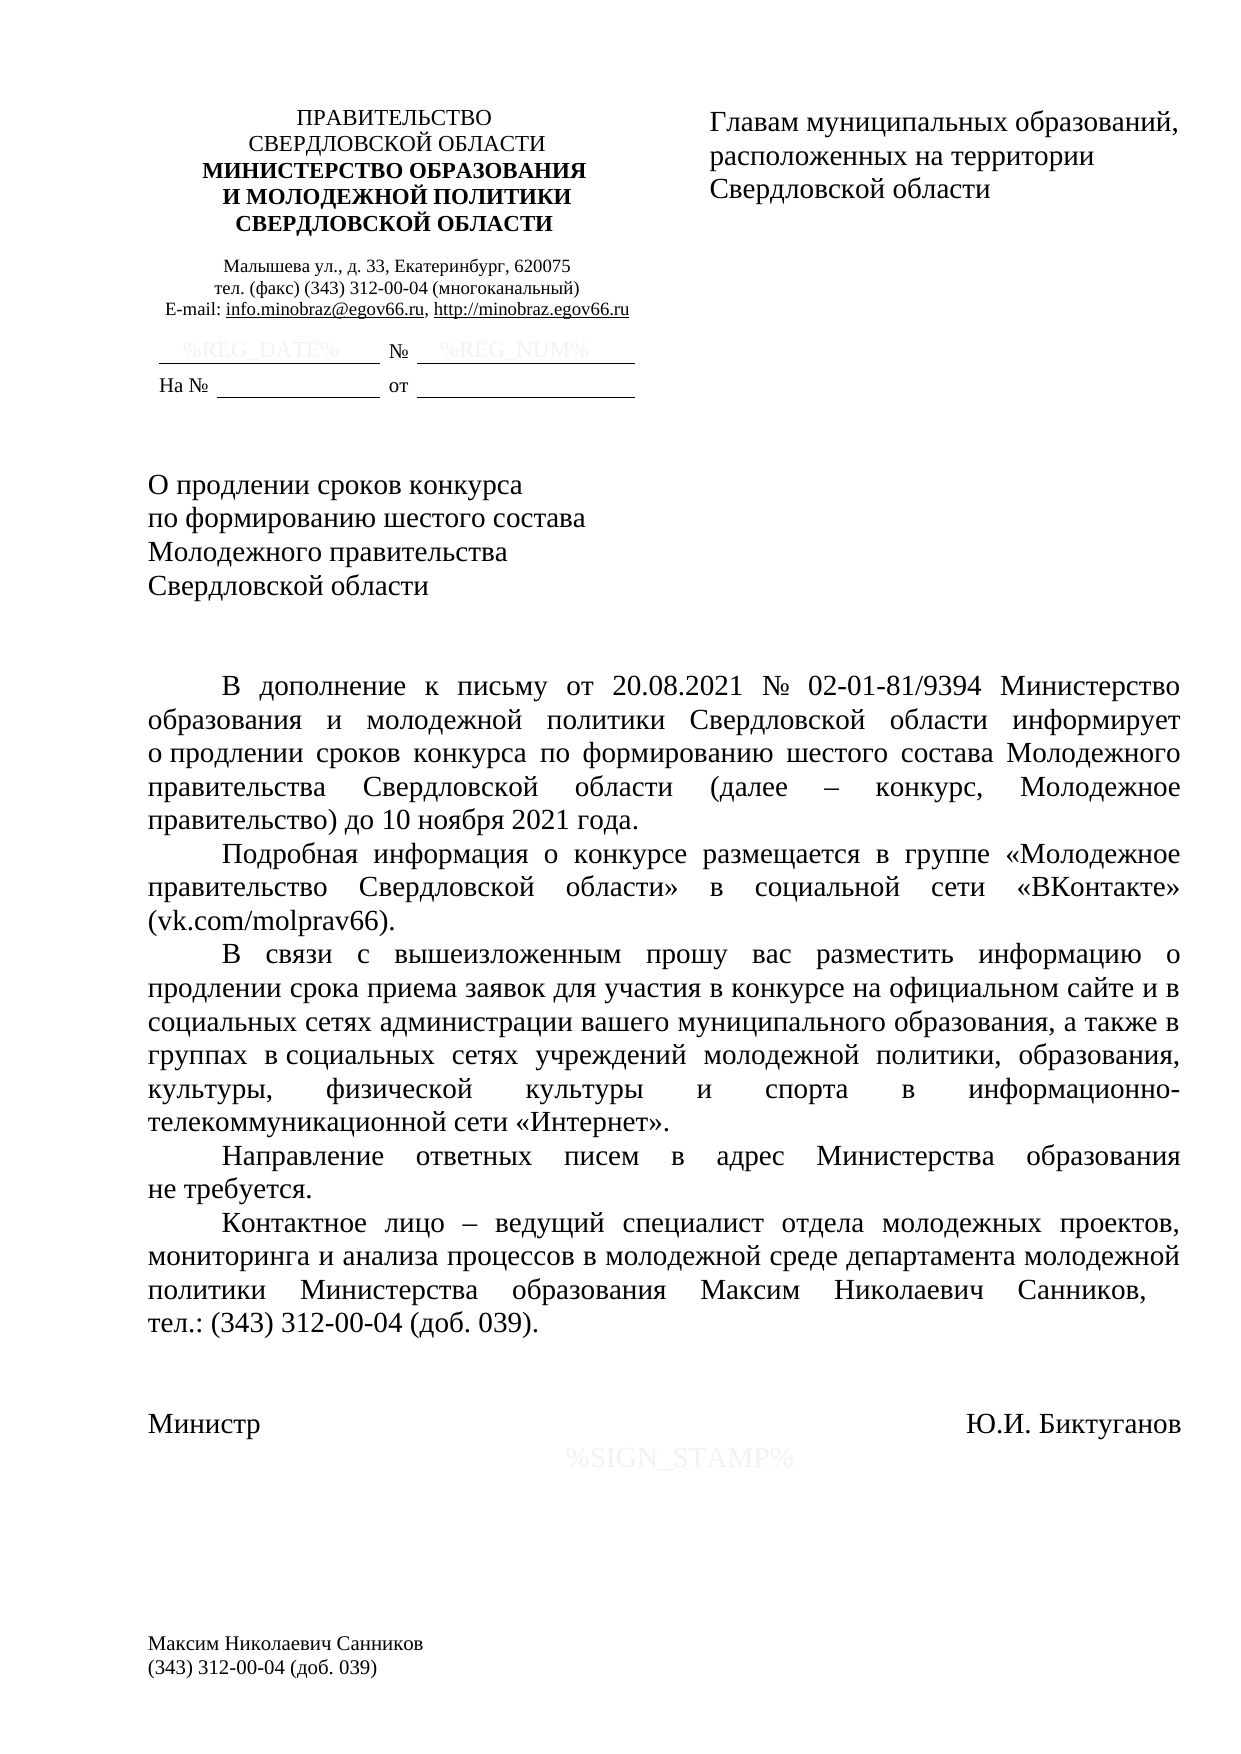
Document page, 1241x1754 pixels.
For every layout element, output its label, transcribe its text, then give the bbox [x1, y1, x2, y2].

table_cell [148, 329, 646, 433]
table_header Ю.И. Биктуганов [847, 1406, 1181, 1440]
table_cell [148, 1440, 512, 1473]
text Направление ответных писем в адрес Министерства образования не требуется. [148, 1138, 1181, 1205]
text Подробная информация о конкурсе размещается в группе «Молодежное правительство Свердловской области» в социальной сети «ВКонтакте» (vk.com/molprav66). [148, 836, 1181, 937]
table_header О продлении сроков конкурса по формированию шестого состава Молодежного правительства Свердловской области [148, 467, 646, 601]
table_cell ПРАВИТЕЛЬСТВО СВЕРДЛОВСКОЙ ОБЛАСТИ МИНИСТЕРСТВО ОБРАЗОВАНИЯ И МОЛОДЕЖНОЙ ПОЛИТИКИ СВЕРДЛОВСКОЙ ОБЛАСТИ Малышева ул., д. 33, Екатеринбург, 620075 тел. (факс) (343) 312-00-04 (многоканальный) E-mail: info.minobraz@egov66.ru, http://minobraz.egov66.ru [148, 104, 646, 329]
table_header %REG_NUM% [417, 329, 635, 363]
table_cell от [380, 363, 417, 397]
table_cell [646, 104, 709, 329]
table_cell [417, 364, 635, 397]
table_header [709, 75, 1181, 104]
table_cell %SIGN_STAMP% [512, 1440, 847, 1473]
table_cell [847, 1440, 1181, 1473]
table_header [148, 75, 646, 104]
table_cell Главам муниципальных образований, расположенных на территории Свердловской области [709, 104, 1181, 433]
table_cell [646, 329, 709, 433]
table_header [646, 75, 709, 104]
table_cell [217, 364, 380, 397]
table_cell На № [159, 364, 217, 397]
text Контактное лицо – ведущий специалист отдела молодежных проектов, мониторинга и анализа процессов в молодежной среде департамента молодежной политики Министерства образования Максим Николаевич Санников, тел.: (343) 312-00-04 (доб. 039). [148, 1205, 1181, 1339]
table_header Министр [148, 1406, 512, 1440]
text В дополнение к письму от 20.08.2021 № 02-01-81/9394 Министерство образования и молодежной политики Свердловской области информирует о продлении сроков конкурса по формированию шестого состава Молодежного правительства Свердловской области (далее – конкурс, Молодежное правительство) до 10 ноября 2021 года. [148, 668, 1181, 836]
table_header [512, 1406, 847, 1440]
table_header %REG_DATE% [159, 329, 380, 363]
text В связи с вышеизложенным прошу вас разместить информацию о продлении срока приема заявок для участия в конкурсе на официальном сайте и в социальных сетях администрации вашего муниципального образования, а также в группах в социальных сетях учреждений молодежной политики, образования, культуры, физической культуры и спорта в информационно-телекоммуникационной сети «Интернет». [148, 937, 1181, 1138]
table_header № [380, 329, 417, 363]
